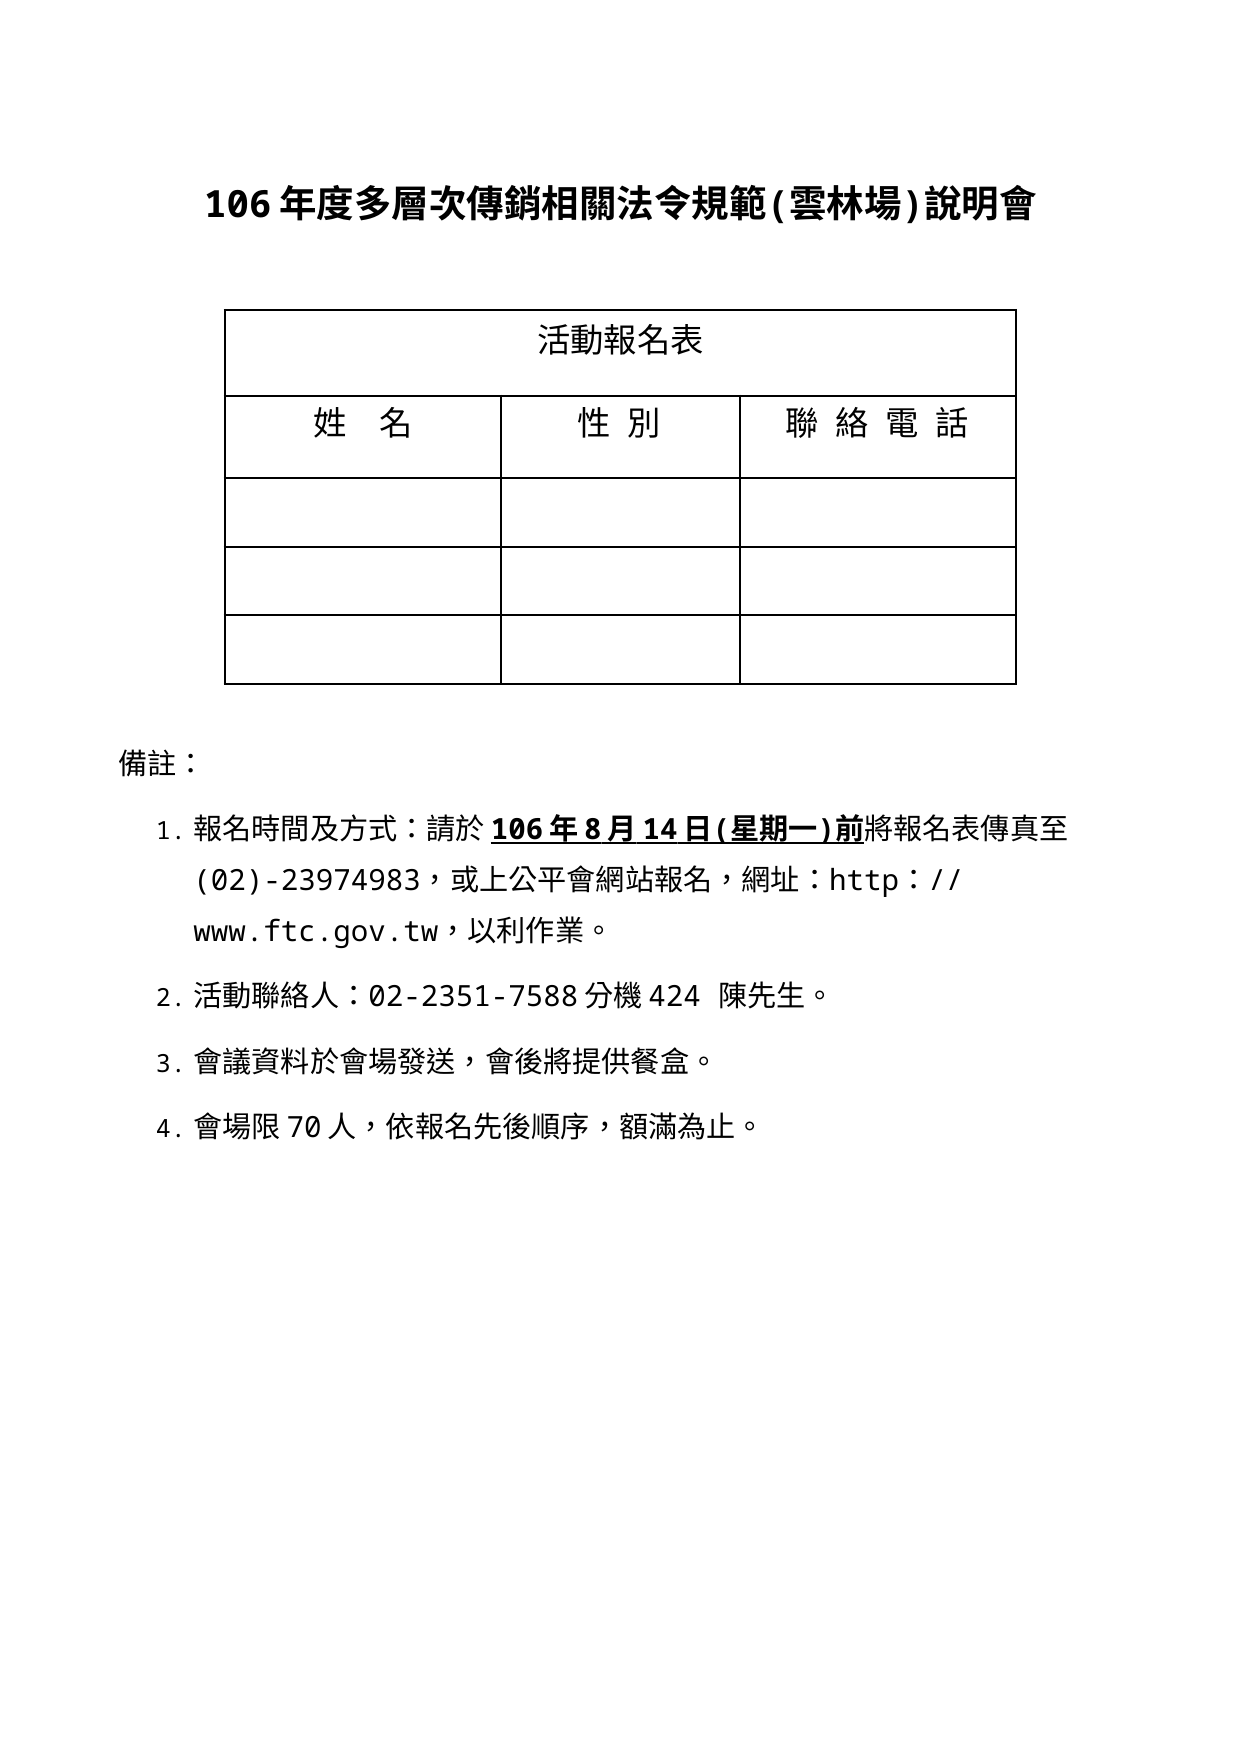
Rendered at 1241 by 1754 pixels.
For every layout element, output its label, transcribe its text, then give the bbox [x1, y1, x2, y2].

table_cell [741, 616, 1015, 683]
list 活動聯絡人：02-2351-7588分機424 陳先生。 [156, 973, 1122, 1015]
list 會議資料於會場發送，會後將提供餐盒。 [156, 1038, 1122, 1080]
table_cell 性 別 [502, 397, 739, 477]
table_cell [226, 616, 500, 683]
table_cell [502, 616, 739, 683]
text 106年度多層次傳銷相關法令規範(雲林場)說明會 [118, 173, 1122, 228]
list 報名時間及方式：請於106年8月14日(星期一)前將報名表傳真至(02)-23974983，或上公平會網站報名，網址：http：//www.ftc.gov.tw，以利作業。 [156, 806, 1122, 950]
table_cell [226, 548, 500, 614]
table_cell 姓 名 [226, 397, 500, 477]
table_cell [741, 479, 1015, 546]
list 會場限70人，依報名先後順序，額滿為止。 [156, 1103, 1122, 1146]
table_cell [741, 548, 1015, 614]
text 備註： [118, 740, 1122, 783]
table_cell [502, 548, 739, 614]
table_cell 聯 絡 電 話 [741, 397, 1015, 477]
table_cell [226, 479, 500, 546]
table_header 活動報名表 [226, 311, 1015, 394]
table_cell [502, 479, 739, 546]
